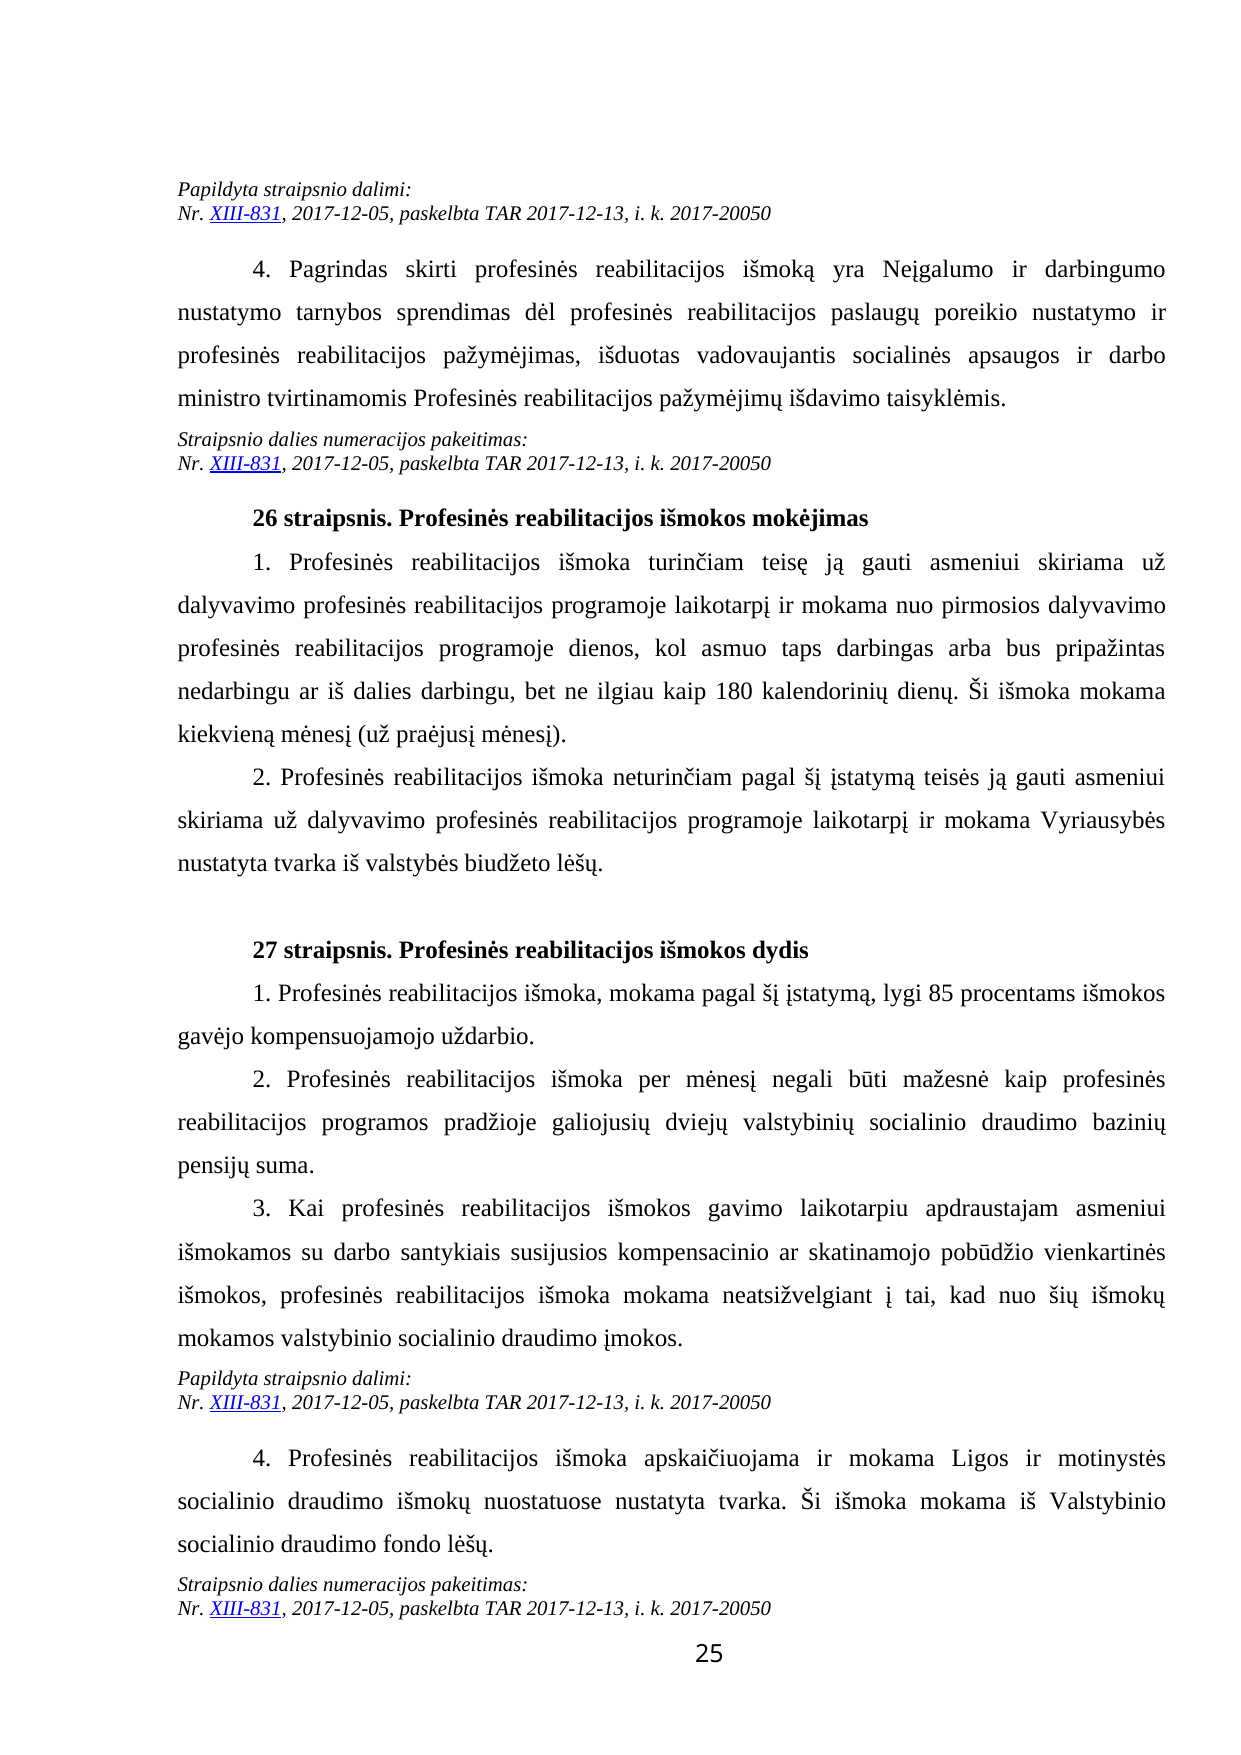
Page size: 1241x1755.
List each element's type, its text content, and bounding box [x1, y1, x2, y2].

text 26 straipsnis. Profesinės reabilitacijos išmokos mokėjimas [177, 503, 1167, 532]
text Straipsnio dalies numeracijos pakeitimas: [177, 1572, 1167, 1596]
text Papildyta straipsnio dalimi: [177, 1366, 1167, 1390]
text Nr. XIII-831, 2017-12-05, paskelbta TAR 2017-12-13, i. k. 2017-20050 [177, 201, 1167, 225]
text 4. Profesinės reabilitacijos išmoka apskaičiuojama ir mokama Ligos ir motinystės socialinio draudimo išmokų nuostatuose nustatyta tvarka. Ši išmoka mokama iš Valstybinio socialinio draudimo fondo lėšų. [177, 1443, 1167, 1558]
text 1. Profesinės reabilitacijos išmoka turinčiam teisę ją gauti asmeniui skiriama už dalyvavimo profesinės reabilitacijos programoje laikotarpį ir mokama nuo pirmosios dalyvavimo profesinės reabilitacijos programoje dienos, kol asmuo taps darbingas arba bus pripažintas nedarbingu ar iš dalies darbingu, bet ne ilgiau kaip 180 kalendorinių dienų. Ši išmoka mokama kiekvieną mėnesį (už praėjusį mėnesį). [177, 547, 1167, 748]
text 2. Profesinės reabilitacijos išmoka neturinčiam pagal šį įstatymą teisės ją gauti asmeniui skiriama už dalyvavimo profesinės reabilitacijos programoje laikotarpį ir mokama Vyriausybės nustatyta tvarka iš valstybės biudžeto lėšų. [177, 762, 1167, 877]
text Nr. XIII-831, 2017-12-05, paskelbta TAR 2017-12-13, i. k. 2017-20050 [177, 1596, 1167, 1620]
text Papildyta straipsnio dalimi: [177, 177, 1167, 201]
text 27 straipsnis. Profesinės reabilitacijos išmokos dydis [177, 935, 1167, 963]
text Nr. XIII-831, 2017-12-05, paskelbta TAR 2017-12-13, i. k. 2017-20050 [177, 451, 1167, 475]
text 4. Pagrindas skirti profesinės reabilitacijos išmoką yra Neįgalumo ir darbingumo nustatymo tarnybos sprendimas dėl profesinės reabilitacijos paslaugų poreikio nustatymo ir profesinės reabilitacijos pažymėjimas, išduotas vadovaujantis socialinės apsaugos ir darbo ministro tvirtinamomis Profesinės reabilitacijos pažymėjimų išdavimo taisyklėmis. [177, 254, 1167, 412]
text Straipsnio dalies numeracijos pakeitimas: [177, 427, 1167, 451]
text 2. Profesinės reabilitacijos išmoka per mėnesį negali būti mažesnė kaip profesinės reabilitacijos programos pradžioje galiojusių dviejų valstybinių socialinio draudimo bazinių pensijų suma. [177, 1064, 1167, 1179]
text Nr. XIII-831, 2017-12-05, paskelbta TAR 2017-12-13, i. k. 2017-20050 [177, 1390, 1167, 1414]
text 3. Kai profesinės reabilitacijos išmokos gavimo laikotarpiu apdraustajam asmeniui išmokamos su darbo santykiais susijusios kompensacinio ar skatinamojo pobūdžio vienkartinės išmokos, profesinės reabilitacijos išmoka mokama neatsižvelgiant į tai, kad nuo šių išmokų mokamos valstybinio socialinio draudimo įmokos. [177, 1193, 1167, 1352]
text 1. Profesinės reabilitacijos išmoka, mokama pagal šį įstatymą, lygi 85 procentams išmokos gavėjo kompensuojamojo uždarbio. [177, 978, 1167, 1050]
